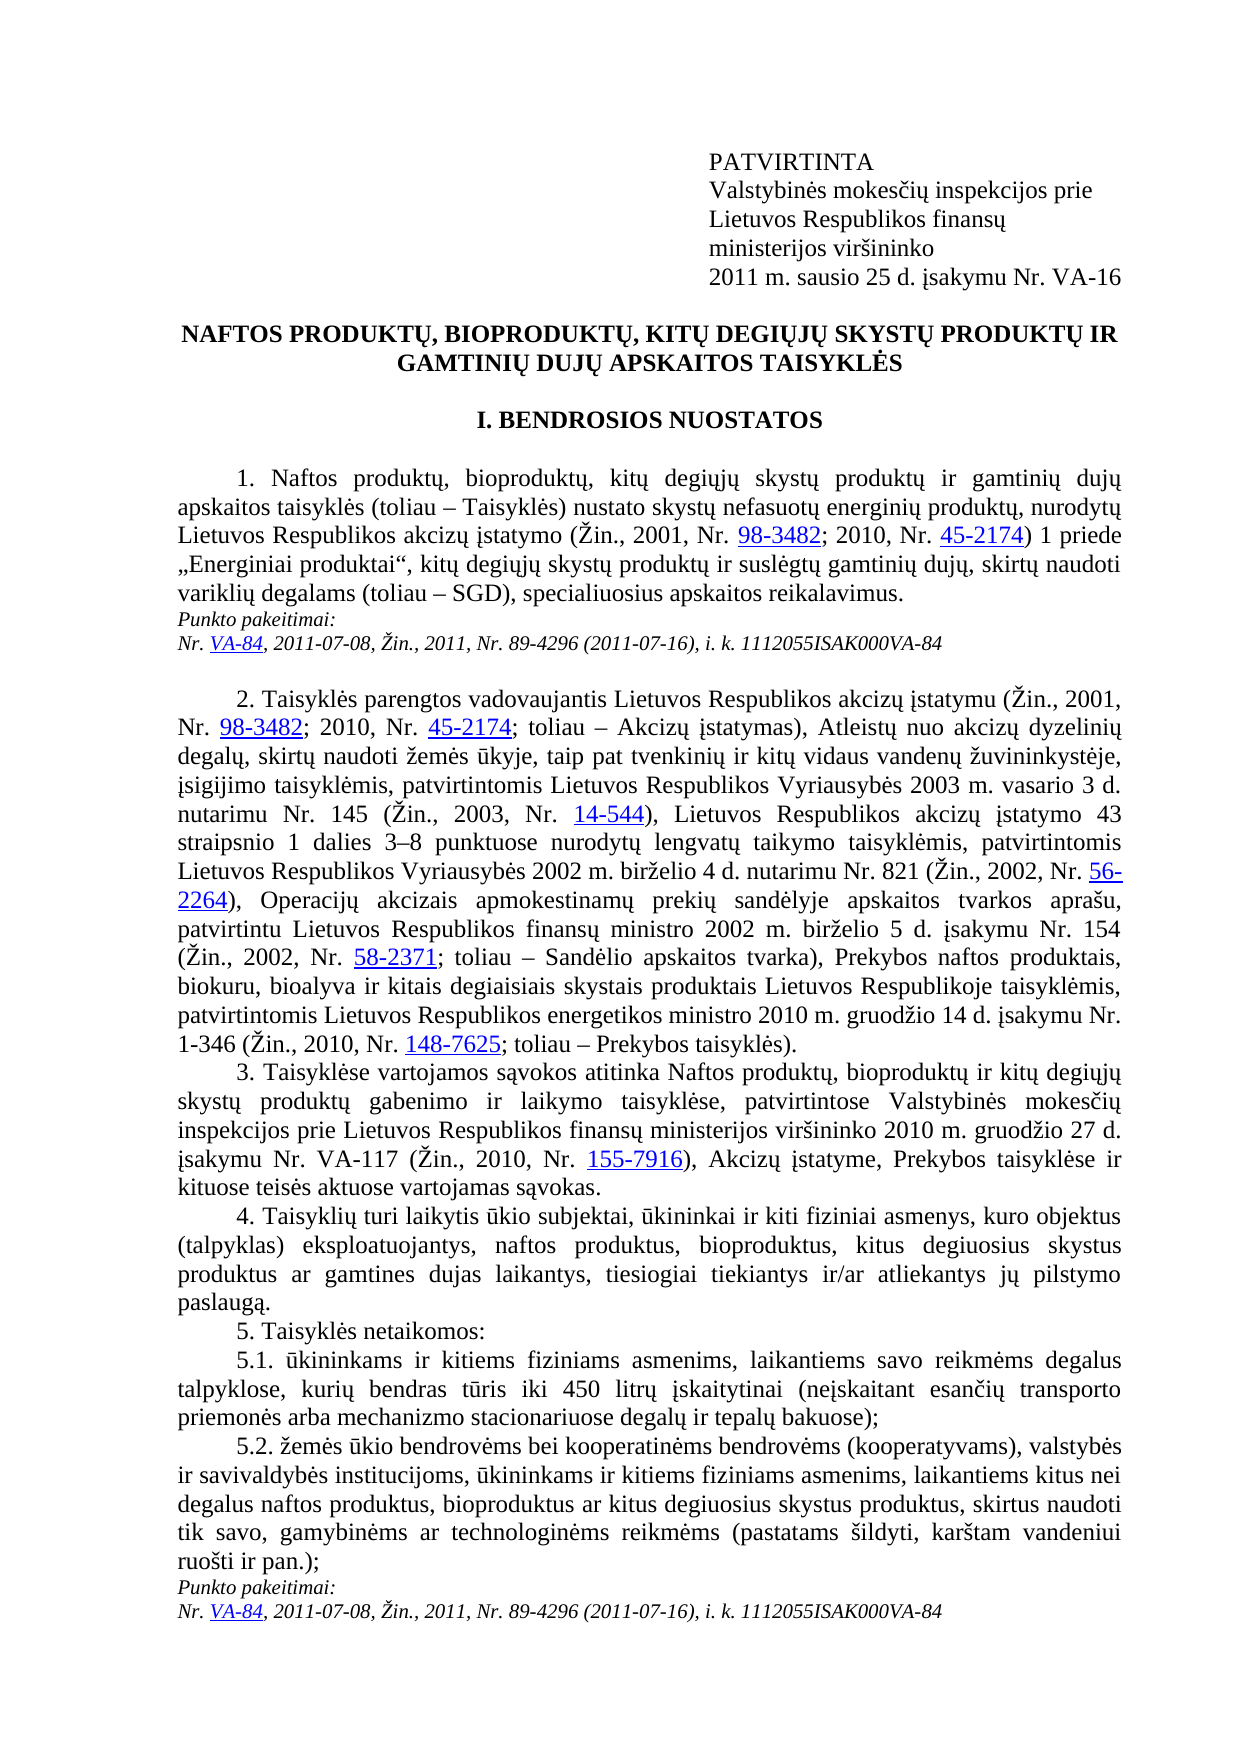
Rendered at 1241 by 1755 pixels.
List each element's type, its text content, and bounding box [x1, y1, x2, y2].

text I. BENDROSIOS NUOSTATOS [177, 406, 1122, 434]
text Punkto pakeitimai: [177, 607, 1122, 631]
text 3. Taisyklėse vartojamos sąvokos atitinka Naftos produktų, bioproduktų ir kitų degiųjų skystų produktų gabenimo ir laikymo taisyklėse, patvirtintose Valstybinės mokesčių inspekcijos prie Lietuvos Respublikos finansų ministerijos viršininko 2010 m. gruodžio 27 d. įsakymu Nr. VA-117 (Žin., 2010, Nr. 155-7916), Akcizų įstatyme, Prekybos taisyklėse ir kituose teisės aktuose vartojamas sąvokas. [177, 1057, 1122, 1201]
text Nr. VA-84, 2011-07-08, Žin., 2011, Nr. 89-4296 (2011-07-16), i. k. 1112055ISAK000VA-84 [177, 631, 1122, 655]
text 2011 m. sausio 25 d. įsakymu Nr. VA-16 [177, 262, 1122, 291]
text 5.1. ūkininkams ir kitiems fiziniams asmenims, laikantiems savo reikmėms degalus talpyklose, kurių bendras tūris iki 450 litrų įskaitytinai (neįskaitant esančių transporto priemonės arba mechanizmo stacionariuose degalų ir tepalų bakuose); [177, 1345, 1122, 1431]
text Nr. VA-84, 2011-07-08, Žin., 2011, Nr. 89-4296 (2011-07-16), i. k. 1112055ISAK000VA-84 [177, 1599, 1122, 1623]
text ministerijos viršininko [177, 233, 1122, 262]
text Lietuvos Respublikos finansų [177, 204, 1122, 233]
text 4. Taisyklių turi laikytis ūkio subjektai, ūkininkai ir kiti fiziniai asmenys, kuro objektus (talpyklas) eksploatuojantys, naftos produktus, bioproduktus, kitus degiuosius skystus produktus ar gamtines dujas laikantys, tiesiogiai tiekiantys ir/ar atliekantys jų pilstymo paslaugą. [177, 1201, 1122, 1316]
text PATVIRTINTA [177, 147, 1122, 176]
text 2. Taisyklės parengtos vadovaujantis Lietuvos Respublikos akcizų įstatymu (Žin., 2001, Nr. 98-3482; 2010, Nr. 45-2174; toliau – Akcizų įstatymas), Atleistų nuo akcizų dyzelinių degalų, skirtų naudoti žemės ūkyje, taip pat tvenkinių ir kitų vidaus vandenų žuvininkystėje, įsigijimo taisyklėmis, patvirtintomis Lietuvos Respublikos Vyriausybės 2003 m. vasario 3 d. nutarimu Nr. 145 (Žin., 2003, Nr. 14-544), Lietuvos Respublikos akcizų įstatymo 43 straipsnio 1 dalies 3–8 punktuose nurodytų lengvatų taikymo taisyklėmis, patvirtintomis Lietuvos Respublikos Vyriausybės 2002 m. birželio 4 d. nutarimu Nr. 821 (Žin., 2002, Nr. 56-2264), Operacijų akcizais apmokestinamų prekių sandėlyje apskaitos tvarkos aprašu, patvirtintu Lietuvos Respublikos finansų ministro 2002 m. birželio 5 d. įsakymu Nr. 154 (Žin., 2002, Nr. 58-2371; toliau – Sandėlio apskaitos tvarka), Prekybos naftos produktais, biokuru, bioalyva ir kitais degiaisiais skystais produktais Lietuvos Respublikoje taisyklėmis, patvirtintomis Lietuvos Respublikos energetikos ministro 2010 m. gruodžio 14 d. įsakymu Nr. 1-346 (Žin., 2010, Nr. 148-7625; toliau – Prekybos taisyklės). [177, 684, 1122, 1057]
text 5. Taisyklės netaikomos: [177, 1316, 1122, 1345]
text Punkto pakeitimai: [177, 1575, 1122, 1599]
text 1. Naftos produktų, bioproduktų, kitų degiųjų skystų produktų ir gamtinių dujų apskaitos taisyklės (toliau – Taisyklės) nustato skystų nefasuotų energinių produktų, nurodytų Lietuvos Respublikos akcizų įstatymo (Žin., 2001, Nr. 98-3482; 2010, Nr. 45-2174) 1 priede „Energiniai produktai“, kitų degiųjų skystų produktų ir suslėgtų gamtinių dujų, skirtų naudoti variklių degalams (toliau – SGD), specialiuosius apskaitos reikalavimus. [177, 463, 1122, 607]
text NAFTOS PRODUKTŲ, BIOPRODUKTŲ, KITŲ DEGIŲJŲ SKYSTŲ PRODUKTŲ IR GAMTINIŲ DUJŲ APSKAITOS TAISYKLĖS [177, 319, 1122, 377]
text 5.2. žemės ūkio bendrovėms bei kooperatinėms bendrovėms (kooperatyvams), valstybės ir savivaldybės institucijoms, ūkininkams ir kitiems fiziniams asmenims, laikantiems kitus nei degalus naftos produktus, bioproduktus ar kitus degiuosius skystus produktus, skirtus naudoti tik savo, gamybinėms ar technologinėms reikmėms (pastatams šildyti, karštam vandeniui ruošti ir pan.); [177, 1431, 1122, 1575]
text Valstybinės mokesčių inspekcijos prie [177, 176, 1122, 204]
